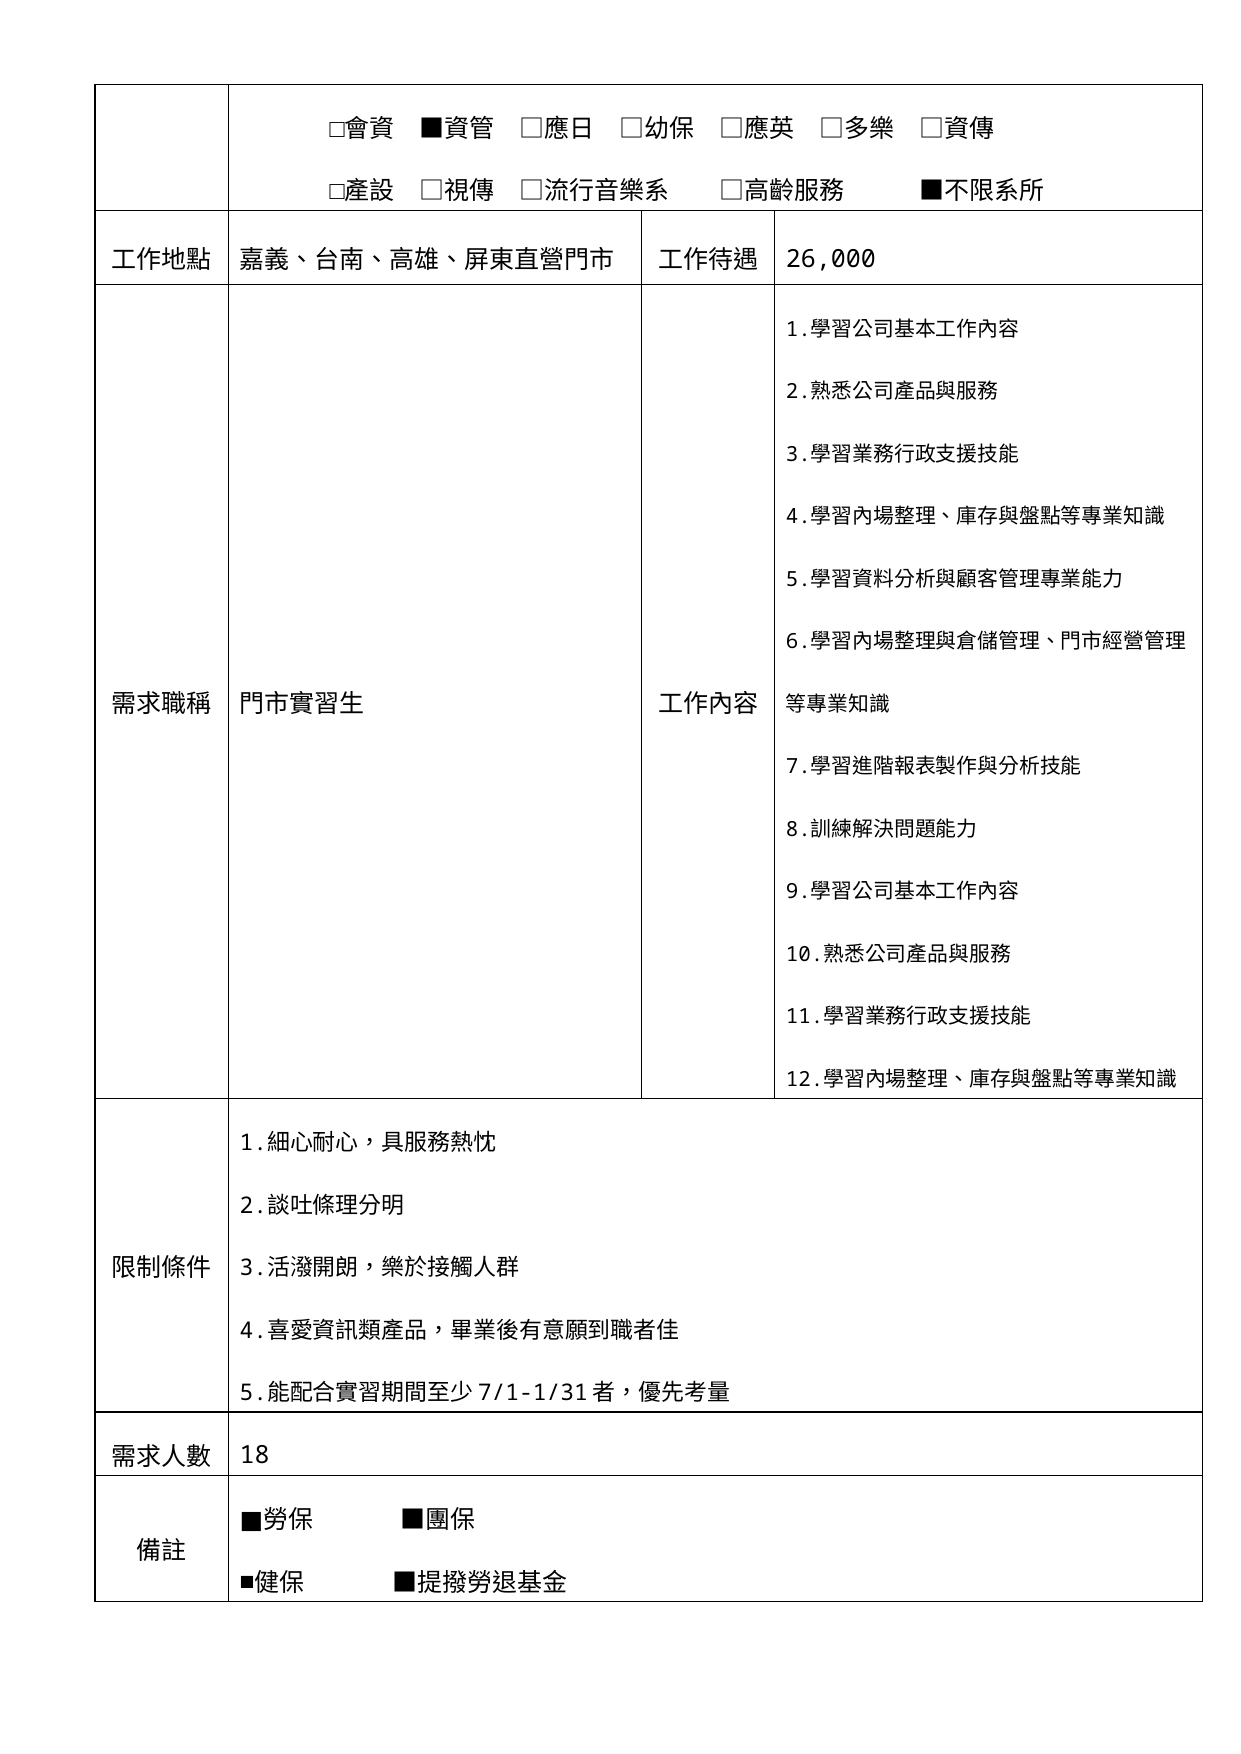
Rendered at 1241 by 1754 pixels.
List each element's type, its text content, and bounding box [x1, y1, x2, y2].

table_cell 需求職稱 [96, 285, 228, 1098]
table_cell 工作待遇 [642, 211, 774, 284]
table_cell ■勞保 ■團保 ■健保 ■提撥勞退基金 [229, 1476, 1202, 1601]
table_cell [96, 85, 228, 210]
table_cell □會資 ■資管 □應日 □幼保 □應英 □多樂 □資傳 □產設 □視傳 □流行音樂系 □高齡服務 ■不限系所 [229, 85, 1202, 210]
table_cell 需求人數 [96, 1413, 228, 1475]
table_cell 18 [229, 1413, 1202, 1475]
table_cell 1.學習公司基本工作內容 2.熟悉公司產品與服務 3.學習業務行政支援技能 4.學習內場整理、庫存與盤點等專業知識 5.學習資料分析與顧客管理專業能力 6.學習內場整理與倉儲管理、門市經營管理等專業知識 7.學習進階報表製作與分析技能 8.訓練解決問題能力 9.學習公司基本工作內容 10.熟悉公司產品與服務 11.學習業務行政支援技能 12.學習內場整理、庫存與盤點等專業知識 [775, 285, 1202, 1098]
table_cell 門市實習生 [229, 285, 641, 1098]
table_cell 嘉義、台南、高雄、屏東直營門市 [229, 211, 641, 284]
table_cell 工作地點 [96, 211, 228, 284]
table_cell 26,000 [775, 211, 1202, 284]
table_cell 限制條件 [96, 1099, 228, 1411]
table_cell 工作內容 [642, 285, 774, 1098]
table_cell 1.細心耐心，具服務熱忱 2.談吐條理分明 3.活潑開朗，樂於接觸人群 4.喜愛資訊類產品，畢業後有意願到職者佳 5.能配合實習期間至少7/1-1/31者，優先考量 [229, 1099, 1202, 1411]
table_cell 備註 [96, 1476, 228, 1601]
